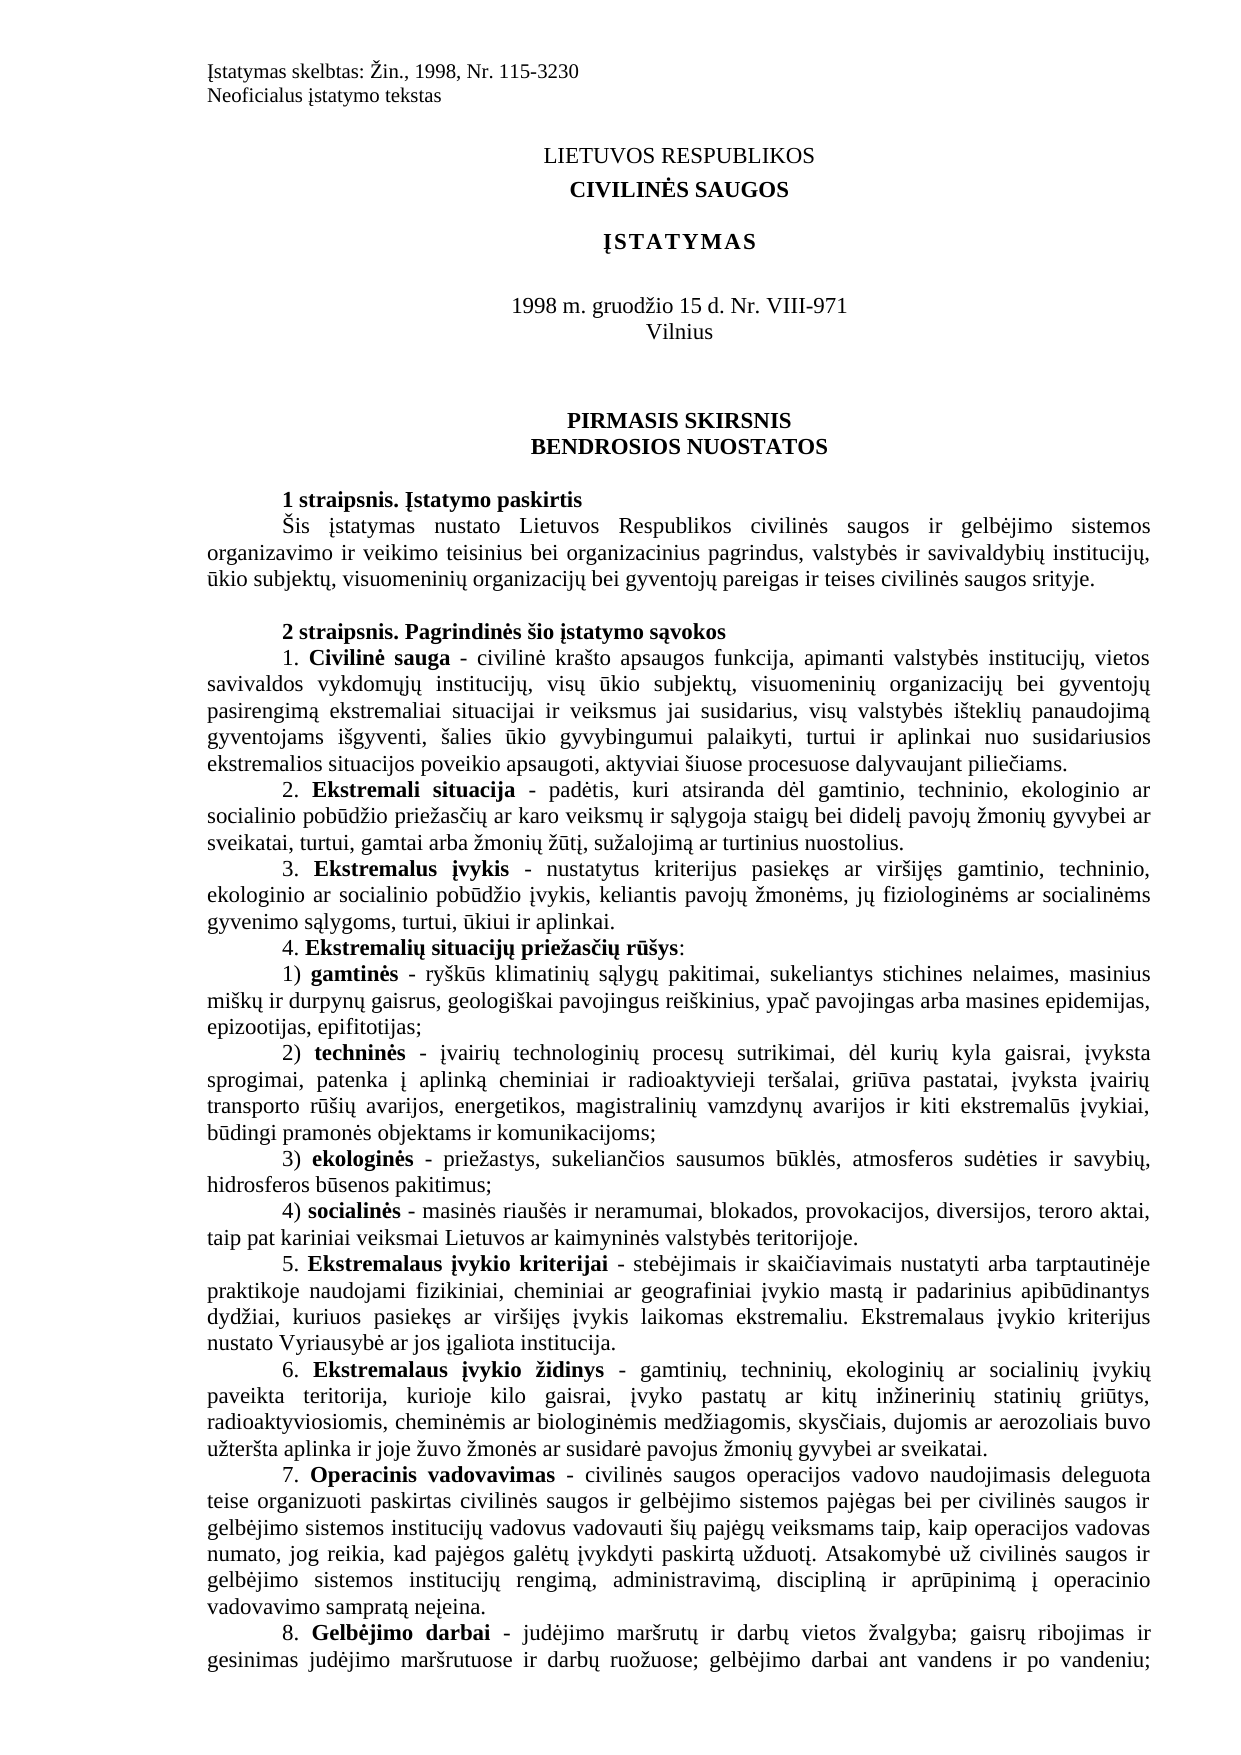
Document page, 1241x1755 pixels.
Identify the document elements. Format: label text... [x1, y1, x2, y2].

text Įstatymas skelbtas: Žin., 1998, Nr. 115-3230 [207, 59, 1152, 83]
text 6. Ekstremalaus įvykio židinys - gamtinių, techninių, ekologinių ar socialinių įvykių paveikta teritorija, kurioje kilo gaisrai, įvyko pastatų ar kitų inžinerinių statinių griūtys, radioaktyviosiomis, cheminėmis ar biologinėmis medžiagomis, skysčiais, dujomis ar aerozoliais buvo užteršta aplinka ir joje žuvo žmonės ar susidarė pavojus žmonių gyvybei ar sveikatai. [207, 1356, 1152, 1461]
text 1. Civilinė sauga - civilinė krašto apsaugos funkcija, apimanti valstybės institucijų, vietos savivaldos vykdomųjų institucijų, visų ūkio subjektų, visuomeninių organizacijų bei gyventojų pasirengimą ekstremaliai situacijai ir veiksmus jai susidarius, visų valstybės išteklių panaudojimą gyventojams išgyventi, šalies ūkio gyvybingumui palaikyti, turtui ir aplinkai nuo susidariusios ekstremalios situacijos poveikio apsaugoti, aktyviai šiuose procesuose dalyvaujant piliečiams. [207, 644, 1152, 776]
text 3) ekologinės - priežastys, sukeliančios sausumos būklės, atmosferos sudėties ir savybių, hidrosferos būsenos pakitimus; [207, 1145, 1152, 1198]
text 4) socialinės - masinės riaušės ir neramumai, blokados, provokacijos, diversijos, teroro aktai, taip pat kariniai veiksmai Lietuvos ar kaimyninės valstybės teritorijoje. [207, 1198, 1152, 1250]
text 8. Gelbėjimo darbai - judėjimo maršrutų ir darbų vietos žvalgyba; gaisrų ribojimas ir gesinimas judėjimo maršrutuose ir darbų ruožuose; gelbėjimo darbai ant vandens ir po vandeniu; [207, 1619, 1152, 1672]
text 2) techninės - įvairių technologinių procesų sutrikimai, dėl kurių kyla gaisrai, įvyksta sprogimai, patenka į aplinką cheminiai ir radioaktyvieji teršalai, griūva pastatai, įvyksta įvairių transporto rūšių avarijos, energetikos, magistralinių vamzdynų avarijos ir kiti ekstremalūs įvykiai, būdingi pramonės objektams ir komunikacijoms; [207, 1039, 1152, 1145]
text BENDROSIOS NUOSTATOS [207, 433, 1152, 460]
text ĮSTATYMAS [207, 228, 1152, 254]
text 2 straipsnis. Pagrindinės šio įstatymo sąvokos [207, 618, 1152, 644]
text 7. Operacinis vadovavimas - civilinės saugos operacijos vadovo naudojimasis deleguota teise organizuoti paskirtas civilinės saugos ir gelbėjimo sistemos pajėgas bei per civilinės saugos ir gelbėjimo sistemos institucijų vadovus vadovauti šių pajėgų veiksmams taip, kaip operacijos vadovas numato, jog reikia, kad pajėgos galėtų įvykdyti paskirtą užduotį. Atsakomybė už civilinės saugos ir gelbėjimo sistemos institucijų rengimą, administravimą, discipliną ir aprūpinimą į operacinio vadovavimo sampratą neįeina. [207, 1461, 1152, 1619]
text CIVILINĖS SAUGOS [207, 177, 1152, 203]
text 5. Ekstremalaus įvykio kriterijai - stebėjimais ir skaičiavimais nustatyti arba tarptautinėje praktikoje naudojami fizikiniai, cheminiai ar geografiniai įvykio mastą ir padarinius apibūdinantys dydžiai, kuriuos pasiekęs ar viršijęs įvykis laikomas ekstremaliu. Ekstremalaus įvykio kriterijus nustato Vyriausybė ar jos įgaliota institucija. [207, 1250, 1152, 1356]
text Šis įstatymas nustato Lietuvos Respublikos civilinės saugos ir gelbėjimo sistemos organizavimo ir veikimo teisinius bei organizacinius pagrindus, valstybės ir savivaldybių institucijų, ūkio subjektų, visuomeninių organizacijų bei gyventojų pareigas ir teises civilinės saugos srityje. [207, 512, 1152, 591]
text 2. Ekstremali situacija - padėtis, kuri atsiranda dėl gamtinio, techninio, ekologinio ar socialinio pobūdžio priežasčių ar karo veiksmų ir sąlygoja staigų bei didelį pavojų žmonių gyvybei ar sveikatai, turtui, gamtai arba žmonių žūtį, sužalojimą ar turtinius nuostolius. [207, 776, 1152, 855]
text 4. Ekstremalių situacijų priežasčių rūšys: [207, 934, 1152, 960]
text 1 straipsnis. Įstatymo paskirtis [207, 486, 1152, 512]
text Neoficialus įstatymo tekstas [207, 83, 1152, 107]
text 1998 m. gruodžio 15 d. Nr. VIII-971 Vilnius [207, 292, 1152, 344]
text LIETUVOS RESPUBLIKOS [207, 142, 1152, 168]
text 3. Ekstremalus įvykis - nustatytus kriterijus pasiekęs ar viršijęs gamtinio, techninio, ekologinio ar socialinio pobūdžio įvykis, keliantis pavojų žmonėms, jų fiziologinėms ar socialinėms gyvenimo sąlygoms, turtui, ūkiui ir aplinkai. [207, 855, 1152, 934]
text 1) gamtinės - ryškūs klimatinių sąlygų pakitimai, sukeliantys stichines nelaimes, masinius miškų ir durpynų gaisrus, geologiškai pavojingus reiškinius, ypač pavojingas arba masines epidemijas, epizootijas, epifitotijas; [207, 960, 1152, 1039]
text PIRMASIS SKIRSNIS [207, 407, 1152, 433]
